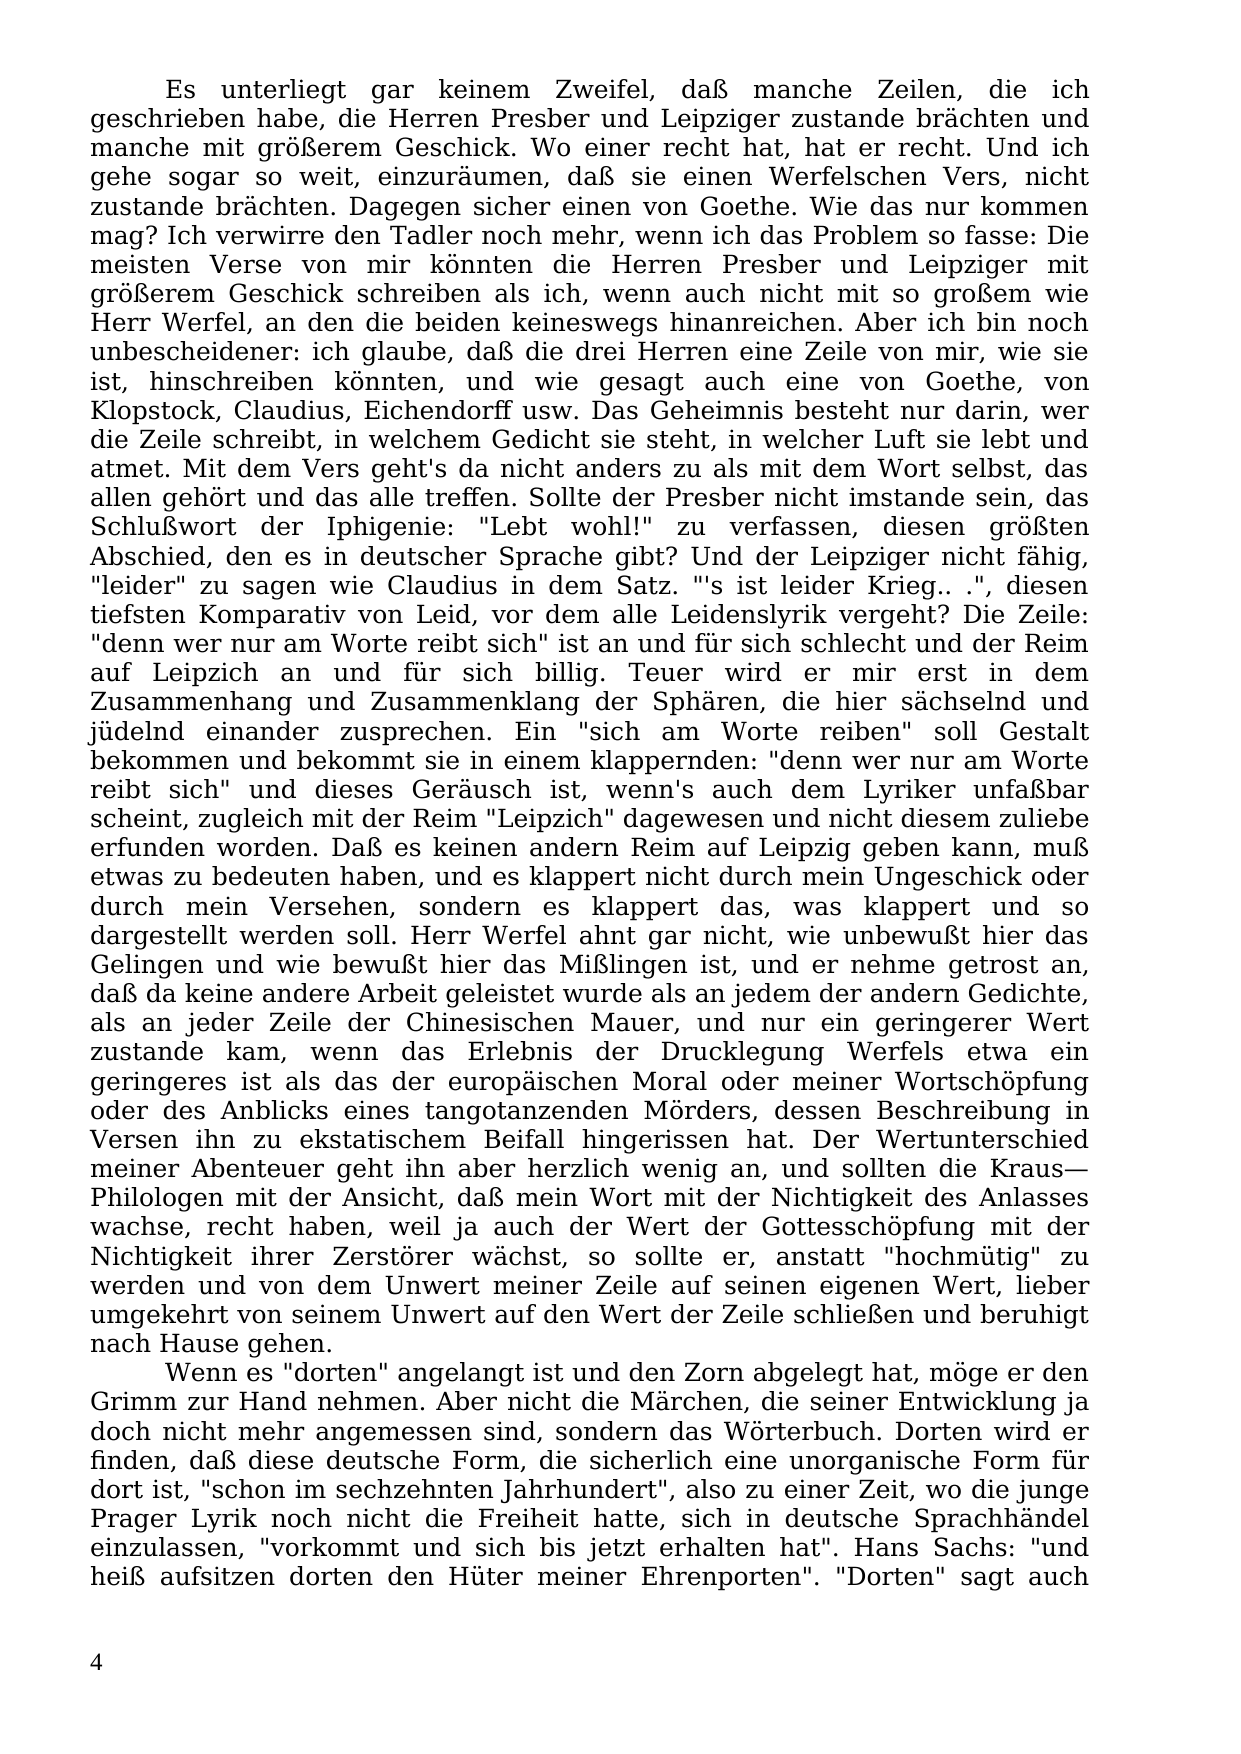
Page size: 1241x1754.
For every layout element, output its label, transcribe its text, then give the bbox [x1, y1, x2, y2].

text Es unterliegt gar keinem Zweifel, daß manche Zeilen, die ich geschrieben habe, die Herren Presber und Leipziger zustande brächten und manche mit größerem Geschick. Wo einer recht hat, hat er recht. Und ich gehe sogar so weit, einzuräumen, daß sie einen Werfelschen Vers, nicht zustande brächten. Dagegen sicher einen von Goethe. Wie das nur kommen mag? Ich verwirre den Tadler noch mehr, wenn ich das Problem so fasse: Die meisten Verse von mir könnten die Herren Presber und Leipziger mit größerem Geschick schreiben als ich, wenn auch nicht mit so großem wie Herr Werfel, an den die beiden keineswegs hinanreichen. Aber ich bin noch unbescheidener: ich glaube, daß die drei Herren eine Zeile von mir, wie sie ist, hinschreiben könnten, und wie gesagt auch eine von Goethe, von Klopstock, Claudius, Eichendorff usw. Das Geheimnis besteht nur darin, wer die Zeile schreibt, in welchem Gedicht sie steht, in welcher Luft sie lebt und atmet. Mit dem Vers geht's da nicht anders zu als mit dem Wort selbst, das allen gehört und das alle treffen. Sollte der Presber nicht imstande sein, das Schlußwort der Iphigenie: "Lebt wohl!" zu verfassen, diesen größten Abschied, den es in deutscher Sprache gibt? Und der Leipziger nicht fähig, "leider" zu sagen wie Claudius in dem Satz. "'s ist leider Krieg.. .", diesen tiefsten Komparativ von Leid, vor dem alle Leidenslyrik vergeht? Die Zeile: "denn wer nur am Worte reibt sich" ist an und für sich schlecht und der Reim auf Leipzich an und für sich billig. Teuer wird er mir erst in dem Zusammenhang und Zusammenklang der Sphären, die hier sächselnd und jüdelnd einander zusprechen. Ein "sich am Worte reiben" soll Gestalt bekommen und bekommt sie in einem klappernden: "denn wer nur am Worte reibt sich" und dieses Geräusch ist, wenn's auch dem Lyriker unfaßbar scheint, zugleich mit der Reim "Leipzich" dagewesen und nicht diesem zuliebe erfunden worden. Daß es keinen andern Reim auf Leipzig geben kann, muß etwas zu bedeuten haben, und es klappert nicht durch mein Ungeschick oder durch mein Versehen, sondern es klappert das, was klappert und so dargestellt werden soll. Herr Werfel ahnt gar nicht, wie unbewußt hier das Gelingen und wie bewußt hier das Mißlingen ist, und er nehme getrost an, daß da keine andere Arbeit geleistet wurde als an jedem der andern Gedichte, als an jeder Zeile der Chinesischen Mauer, und nur ein geringerer Wert zustande kam, wenn das Erlebnis der Drucklegung Werfels etwa ein geringeres ist als das der europäischen Moral oder meiner Wortschöpfung oder des Anblicks eines tangotanzenden Mörders, dessen Beschreibung in Versen ihn zu ekstatischem Beifall hingerissen hat. Der Wertunterschied meiner Abenteuer geht ihn aber herzlich wenig an, und sollten die Kraus—Philologen mit der Ansicht, daß mein Wort mit der Nichtigkeit des Anlasses wachse, recht haben, weil ja auch der Wert der Gottesschöpfung mit der Nichtigkeit ihrer Zerstörer wächst, so sollte er, anstatt "hochmütig" zu werden und von dem Unwert meiner Zeile auf seinen eigenen Wert, lieber umgekehrt von seinem Unwert auf den Wert der Zeile schließen und beruhigt nach Hause gehen. [90, 75, 1091, 1358]
text Wenn es "dorten" angelangt ist und den Zorn abgelegt hat, möge er den Grimm zur Hand nehmen. Aber nicht die Märchen, die seiner Entwicklung ja doch nicht mehr angemessen sind, sondern das Wörterbuch. Dorten wird er finden, daß diese deutsche Form, die sicherlich eine unorganische Form für dort ist, "schon im sechzehnten Jahrhundert", also zu einer Zeit, wo die junge Prager Lyrik noch nicht die Freiheit hatte, sich in deutsche Sprachhändel einzulassen, "vorkommt und sich bis jetzt erhalten hat". Hans Sachs: "und heiß aufsitzen dorten den Hüter meiner Ehrenporten". "Dorten" sagt auch [90, 1358, 1091, 1592]
